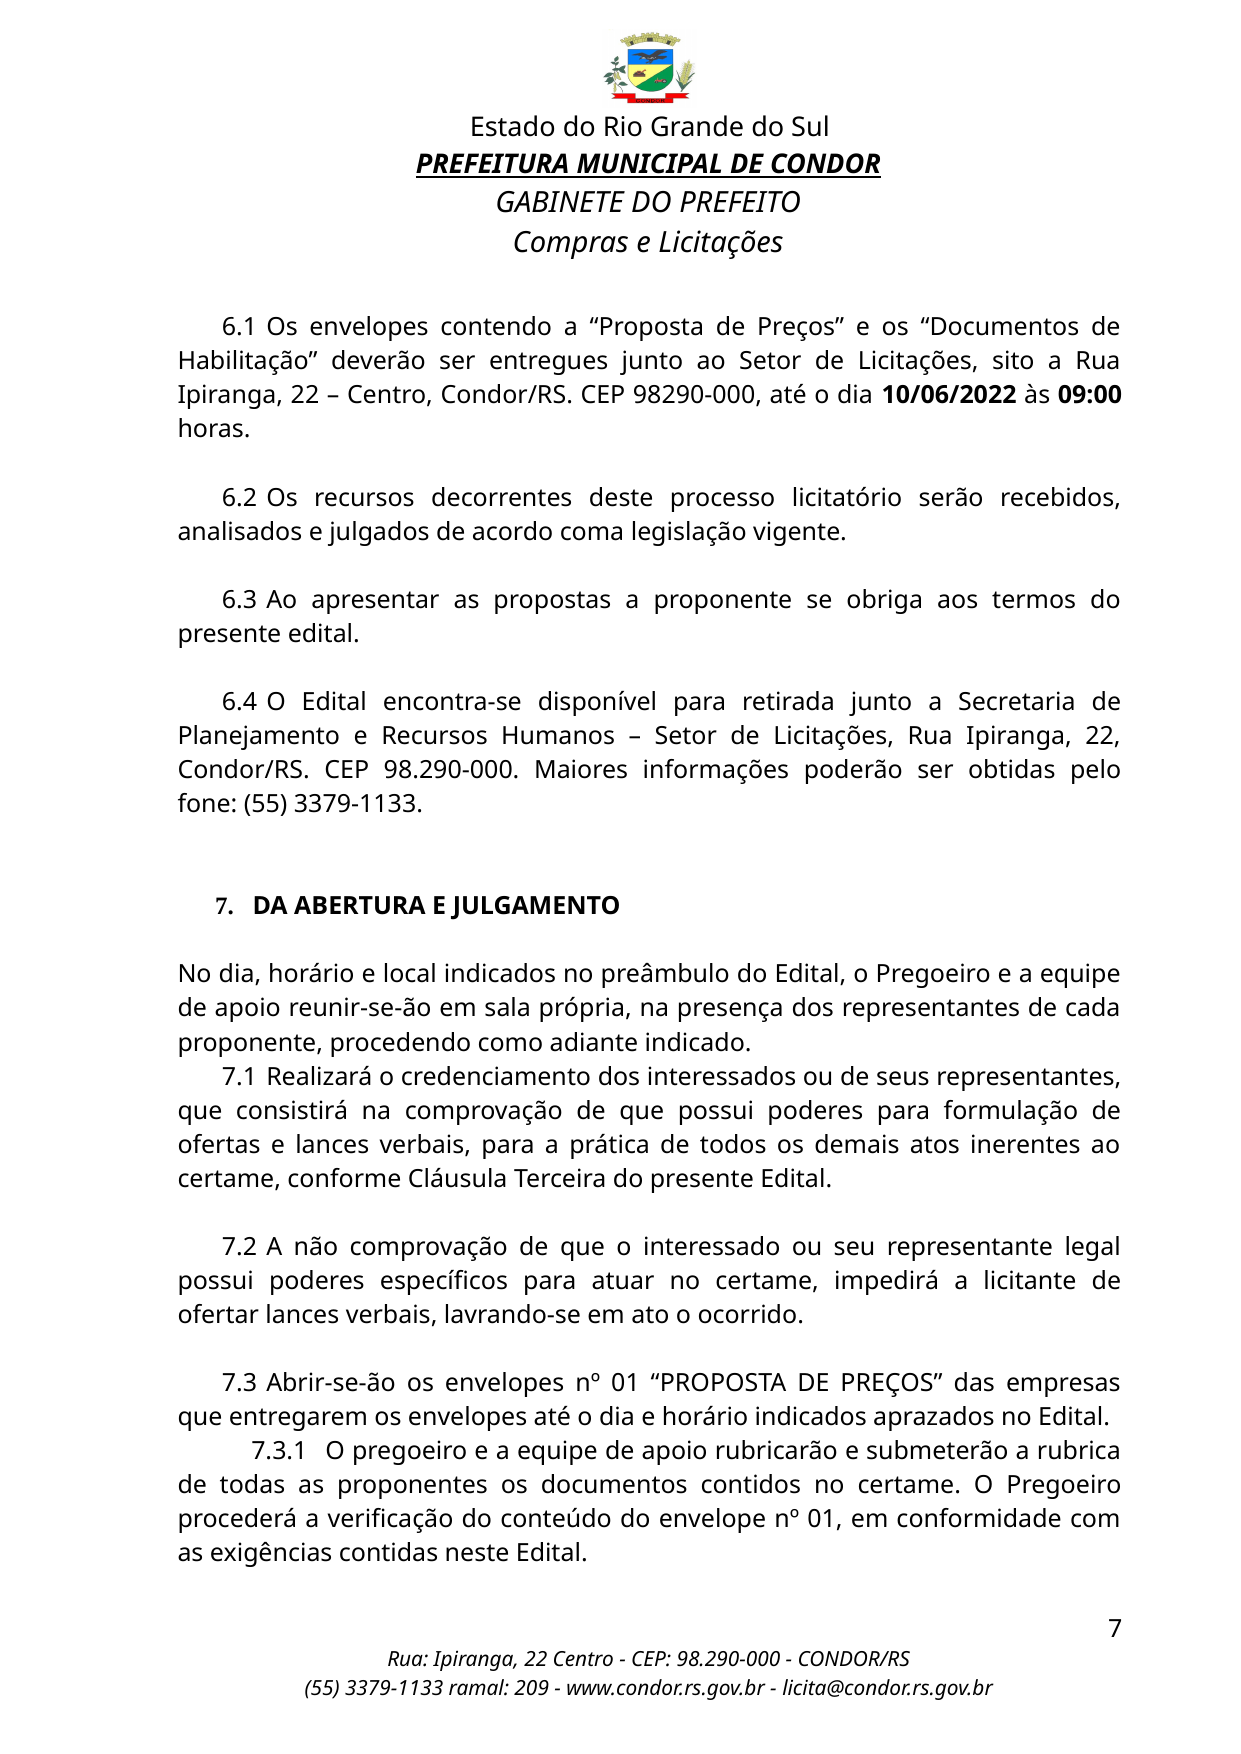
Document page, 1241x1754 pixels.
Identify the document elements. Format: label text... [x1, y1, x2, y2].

list Ao apresentar as propostas a proponente se obriga aos termos do presente edital. [177, 581, 1122, 649]
list O pregoeiro e a equipe de apoio rubricarão e submeterão a rubrica de todas as proponentes os documentos contidos no certame. O Pregoeiro procederá a verificação do conteúdo do envelope nº 01, em conformidade com as exigências contidas neste Edital. [177, 1433, 1122, 1569]
list Abrir-se-ão os envelopes nº 01 “PROPOSTA DE PREÇOS” das empresas que entregarem os envelopes até o dia e horário indicados aprazados no Edital. [177, 1365, 1122, 1433]
list Os envelopes contendo a “Proposta de Preços” e os “Documentos de Habilitação” deverão ser entregues junto ao Setor de Licitações, sito a Rua Ipiranga, 22 – Centro, Condor/RS. CEP 98290-000, até o dia 10/06/2022 às 09:00 horas. [177, 309, 1122, 445]
list Os recursos decorrentes deste processo licitatório serão recebidos, analisados e julgados de acordo coma legislação vigente. [177, 479, 1122, 547]
list Realizará o credenciamento dos interessados ou de seus representantes, que consistirá na comprovação de que possui poderes para formulação de ofertas e lances verbais, para a prática de todos os demais atos inerentes ao certame, conforme Cláusula Terceira do presente Edital. [177, 1058, 1122, 1194]
list O Edital encontra-se disponível para retirada junto a Secretaria de Planejamento e Recursos Humanos – Setor de Licitações, Rua Ipiranga, 22, Condor/RS. CEP 98.290-000. Maiores informações poderão ser obtidas pelo fone: (55) 3379-1133. [177, 683, 1122, 820]
list DA ABERTURA E JULGAMENTO [215, 888, 1122, 922]
text No dia, horário e local indicados no preâmbulo do Edital, o Pregoeiro e a equipe de apoio reunir-se-ão em sala própria, na presença dos representantes de cada proponente, procedendo como adiante indicado. [177, 956, 1122, 1058]
list A não comprovação de que o interessado ou seu representante legal possui poderes específicos para atuar no certame, impedirá a licitante de ofertar lances verbais, lavrando-se em ato o ocorrido. [177, 1228, 1122, 1331]
